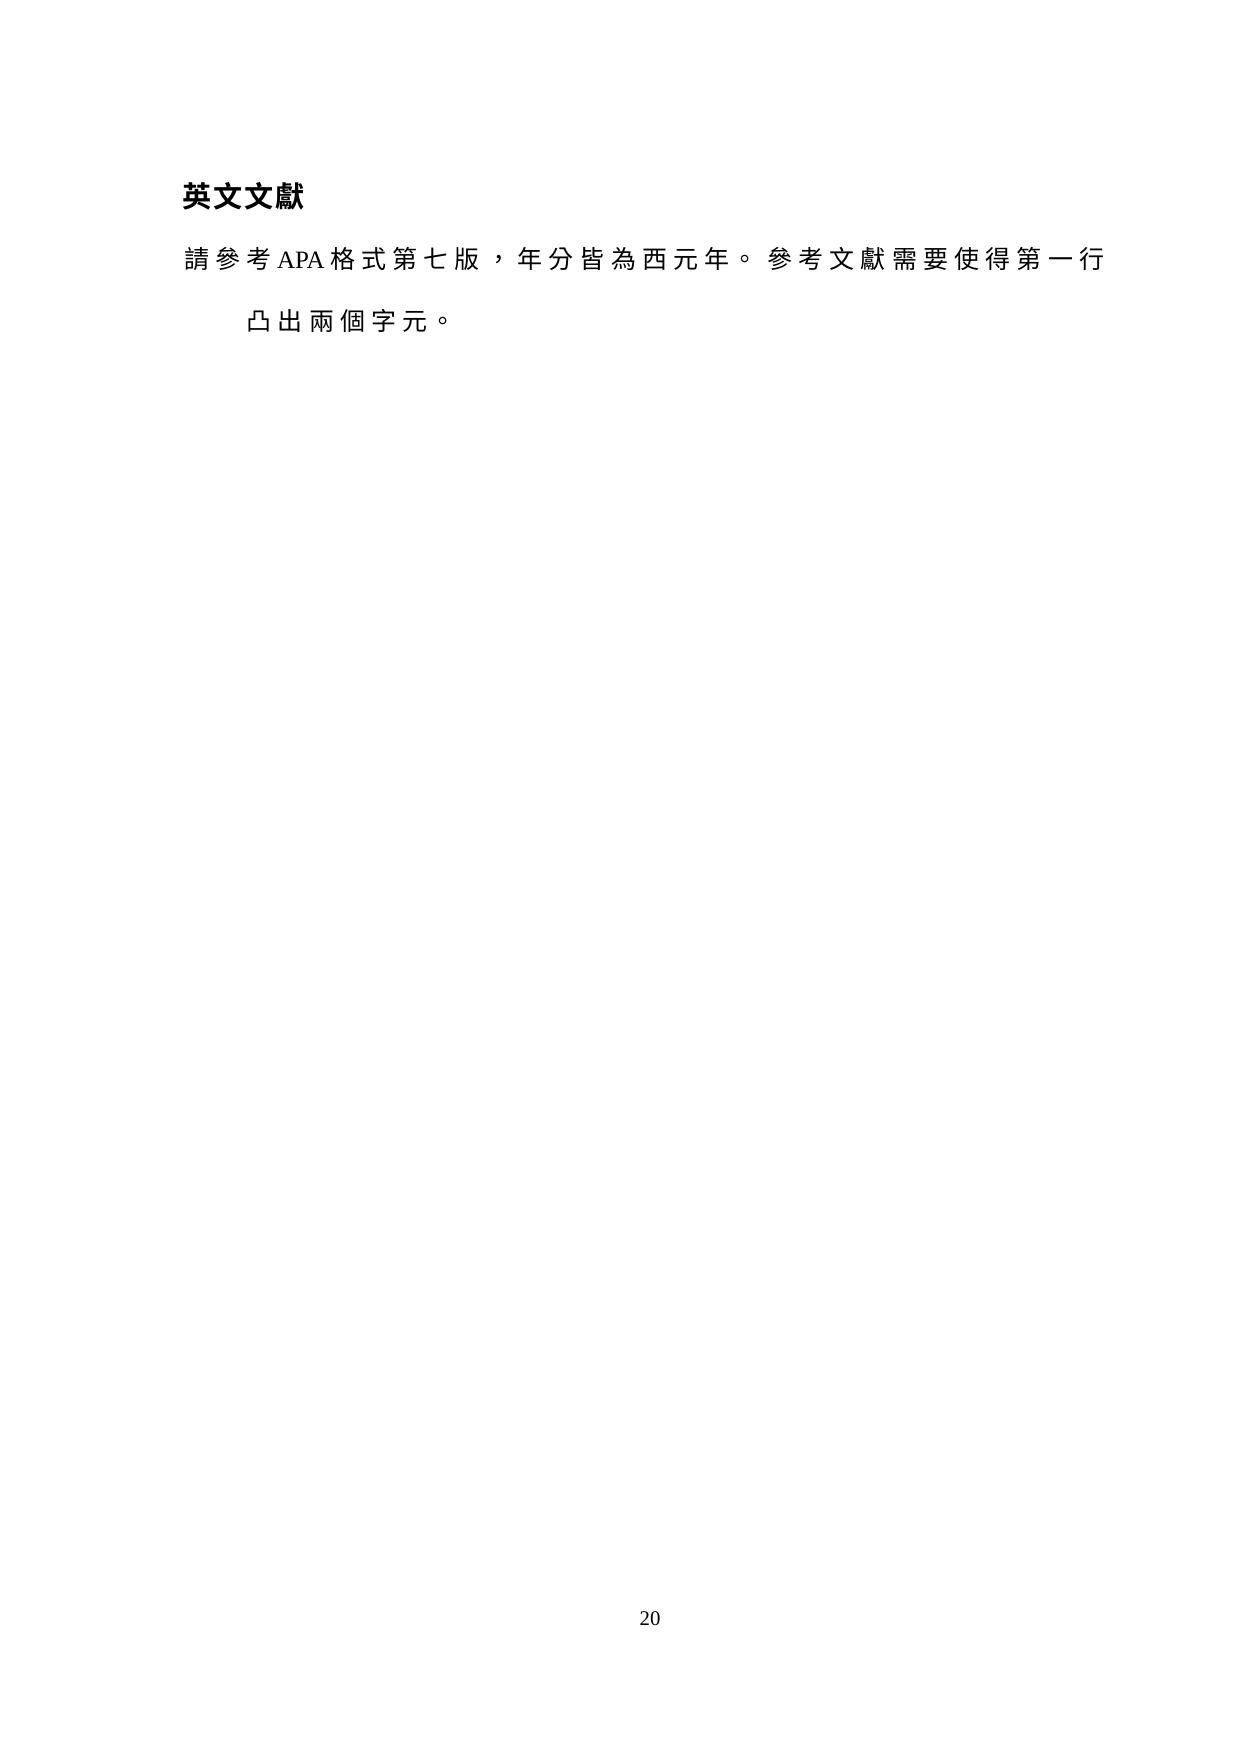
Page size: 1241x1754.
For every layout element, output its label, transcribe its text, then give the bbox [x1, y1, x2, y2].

text 英文文獻 [181, 153, 1118, 216]
text 請參考APA格式第七版，年分皆為西元年。參考文獻需要使得第一行凸出兩個字元。 [181, 216, 1118, 341]
